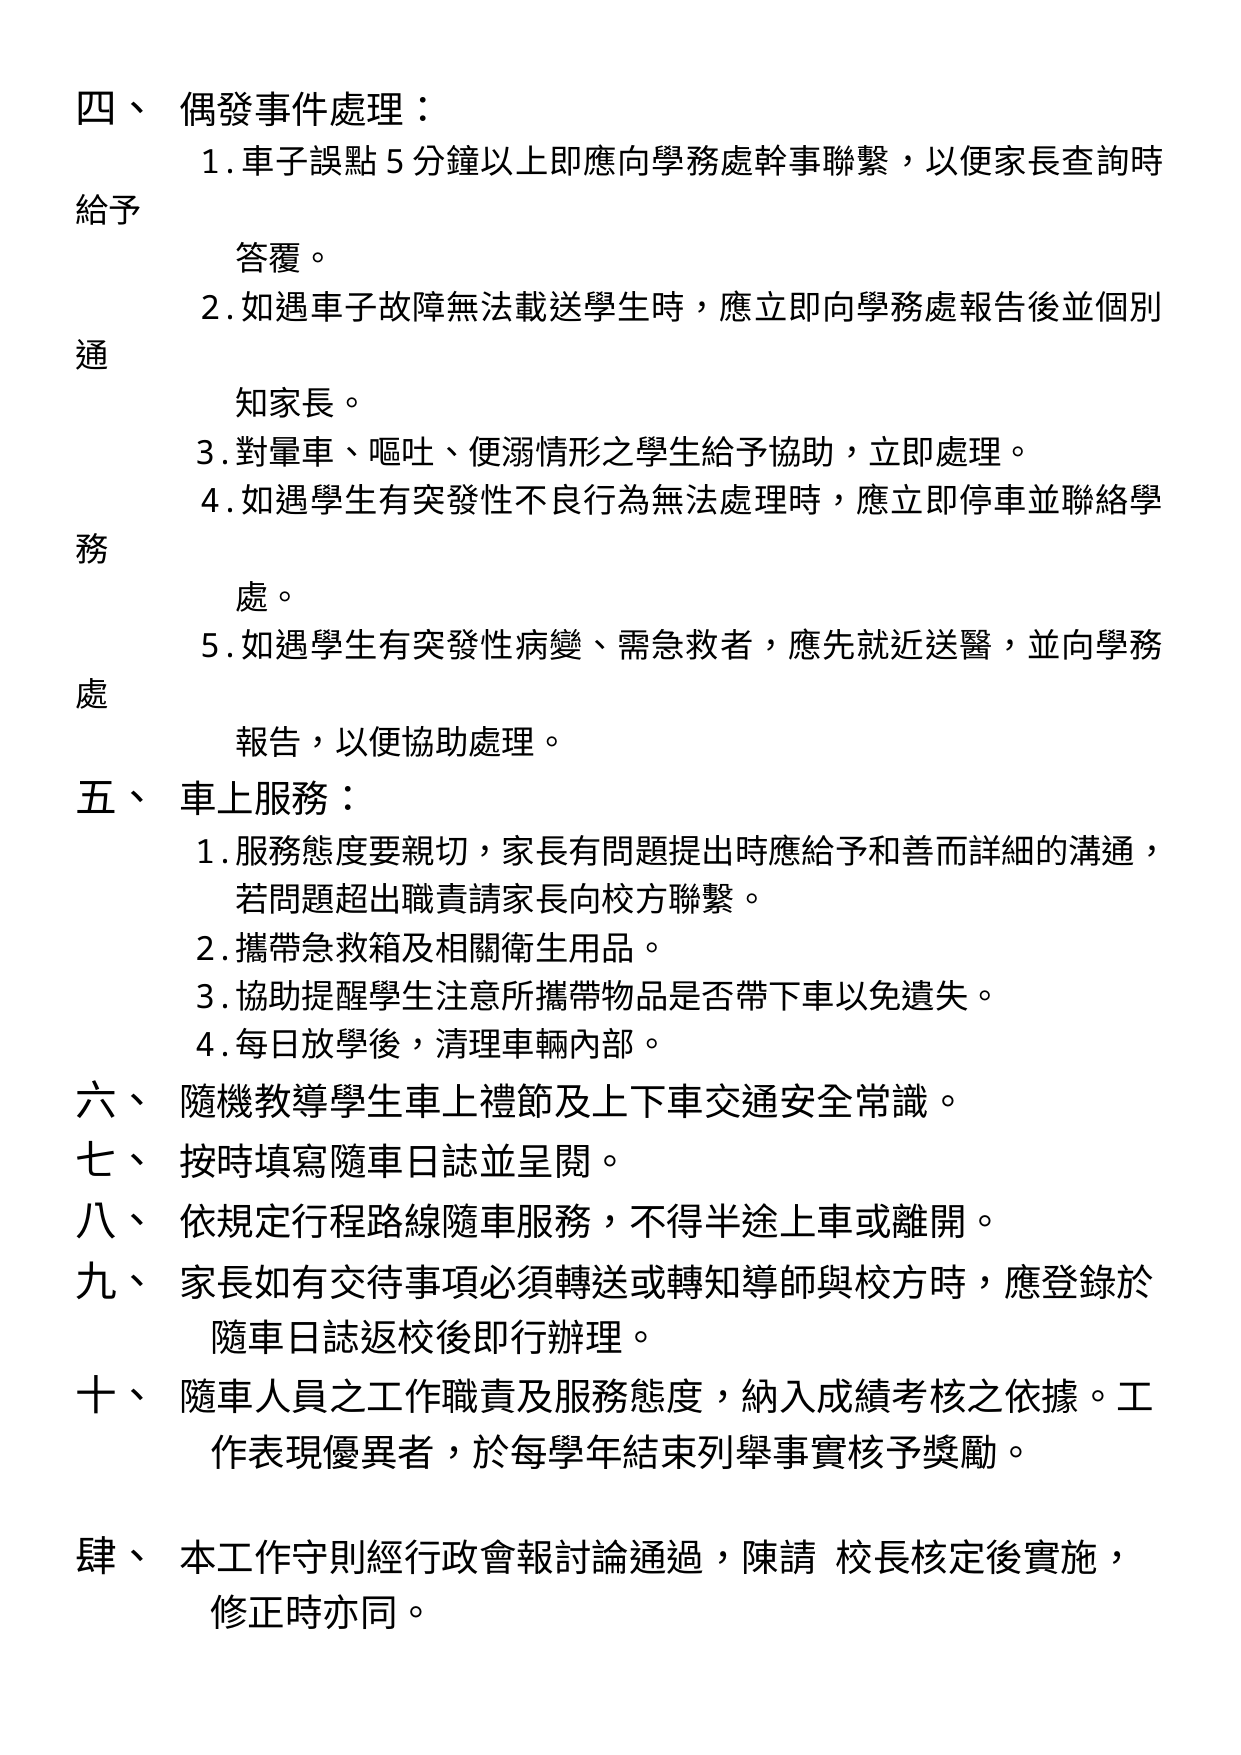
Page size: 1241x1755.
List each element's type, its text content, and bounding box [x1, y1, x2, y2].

text 十、 隨車人員之工作職責及服務態度，納入成績考核之依據。工 [75, 1362, 1165, 1423]
text 隨車日誌返校後即行辦理。 [75, 1308, 1165, 1362]
text 六、 隨機教導學生車上禮節及上下車交通安全常識。 [75, 1067, 1165, 1127]
text 處。 [75, 571, 1165, 619]
text 報告，以便協助處理。 [75, 716, 1165, 764]
text 5.如遇學生有突發性病變、需急救者，應先就近送醫，並向學務處 [75, 619, 1165, 716]
text 2.如遇車子故障無法載送學生時，應立即向學務處報告後並個別通 [75, 280, 1165, 377]
text 答覆。 [75, 232, 1165, 280]
text 五、 車上服務： [75, 764, 1165, 824]
text 肆、 本工作守則經行政會報討論通過，陳請 校長核定後實施， [75, 1523, 1165, 1583]
text 1.服務態度要親切，家長有問題提出時應給予和善而詳細的溝通， [75, 824, 1165, 873]
text 修正時亦同。 [75, 1583, 1165, 1637]
text 4.如遇學生有突發性不良行為無法處理時，應立即停車並聯絡學務 [75, 474, 1165, 571]
text 四、 偶發事件處理： [75, 75, 1165, 135]
text 1.車子誤點5分鐘以上即應向學務處幹事聯繫，以便家長查詢時給予 [75, 135, 1165, 232]
text 八、 依規定行程路線隨車服務，不得半途上車或離開。 [75, 1187, 1165, 1248]
text 九、 家長如有交待事項必須轉送或轉知導師與校方時，應登錄於 [75, 1248, 1165, 1308]
text 4.每日放學後，清理車輛內部。 [75, 1018, 1165, 1067]
text 七、 按時填寫隨車日誌並呈閱。 [75, 1127, 1165, 1187]
text 3.協助提醒學生注意所攜帶物品是否帶下車以免遺失。 [75, 970, 1165, 1018]
text 3.對暈車、嘔吐、便溺情形之學生給予協助，立即處理。 [75, 426, 1165, 474]
text 知家長。 [75, 377, 1165, 426]
text 2.攜帶急救箱及相關衛生用品。 [75, 921, 1165, 970]
text 作表現優異者，於每學年結束列舉事實核予獎勵。 [75, 1423, 1165, 1477]
text 若問題超出職責請家長向校方聯繫。 [75, 873, 1165, 921]
